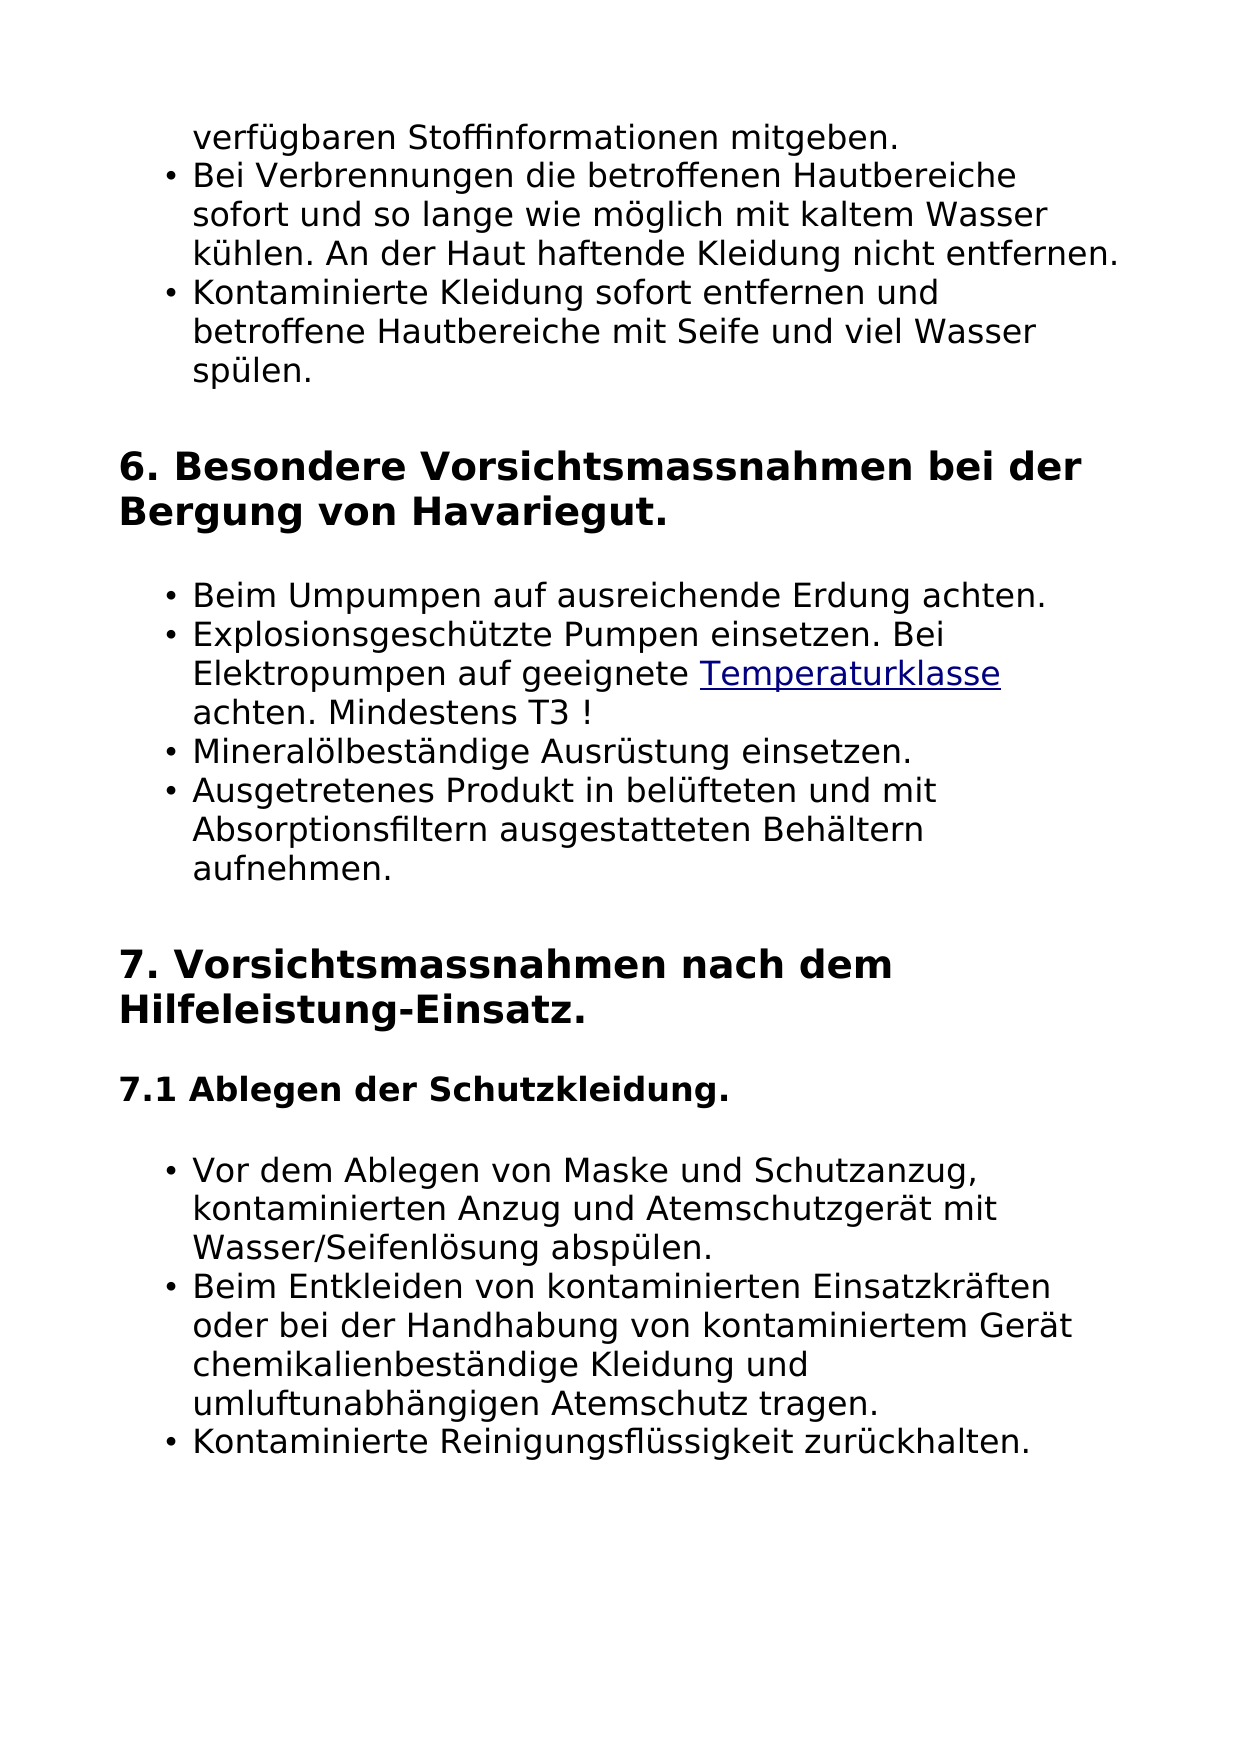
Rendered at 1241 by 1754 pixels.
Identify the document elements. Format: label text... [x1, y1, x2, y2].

list Bei Verbrennungen die betroffenen Hautbereiche sofort und so lange wie möglich mit kaltem Wasser kühlen. An der Haut haftende Kleidung nicht entfernen. [177, 157, 1122, 273]
list Ausgetretenes Produkt in belüfteten und mit Absorptionsfiltern ausgestatteten Behältern aufnehmen. [177, 771, 1122, 888]
list Kontaminierte Reinigungsflüssigkeit zurückhalten. [177, 1423, 1122, 1462]
subtitle 7.1 Ablegen der Schutzkleidung. [118, 1070, 1122, 1109]
list Beim Entkleiden von kontaminierten Einsatzkräften oder bei der Handhabung von kontaminiertem Gerät chemikalienbeständige Kleidung und umluftunabhängigen Atemschutz tragen. [177, 1268, 1122, 1423]
list verfügbaren Stoffinformationen mitgeben. [177, 118, 1122, 157]
subtitle 7. Vorsichtsmassnahmen nach dem Hilfeleistung-Einsatz. [118, 942, 1122, 1033]
list Explosionsgeschützte Pumpen einsetzen. Bei Elektropumpen auf geeignete Temperaturklasse achten. Mindestens T3 ! [177, 616, 1122, 732]
list Vor dem Ablegen von Maske und Schutzanzug, kontaminierten Anzug und Atemschutzgerät mit Wasser/Seifenlösung abspülen. [177, 1151, 1122, 1268]
list Mineralölbeständige Ausrüstung einsetzen. [177, 732, 1122, 771]
list Kontaminierte Kleidung sofort entfernen und betroffene Hautbereiche mit Seife und viel Wasser spülen. [177, 273, 1122, 390]
subtitle 6. Besondere Vorsichtsmassnahmen bei der Bergung von Havariegut. [118, 444, 1122, 535]
list Beim Umpumpen auf ausreichende Erdung achten. [177, 577, 1122, 616]
